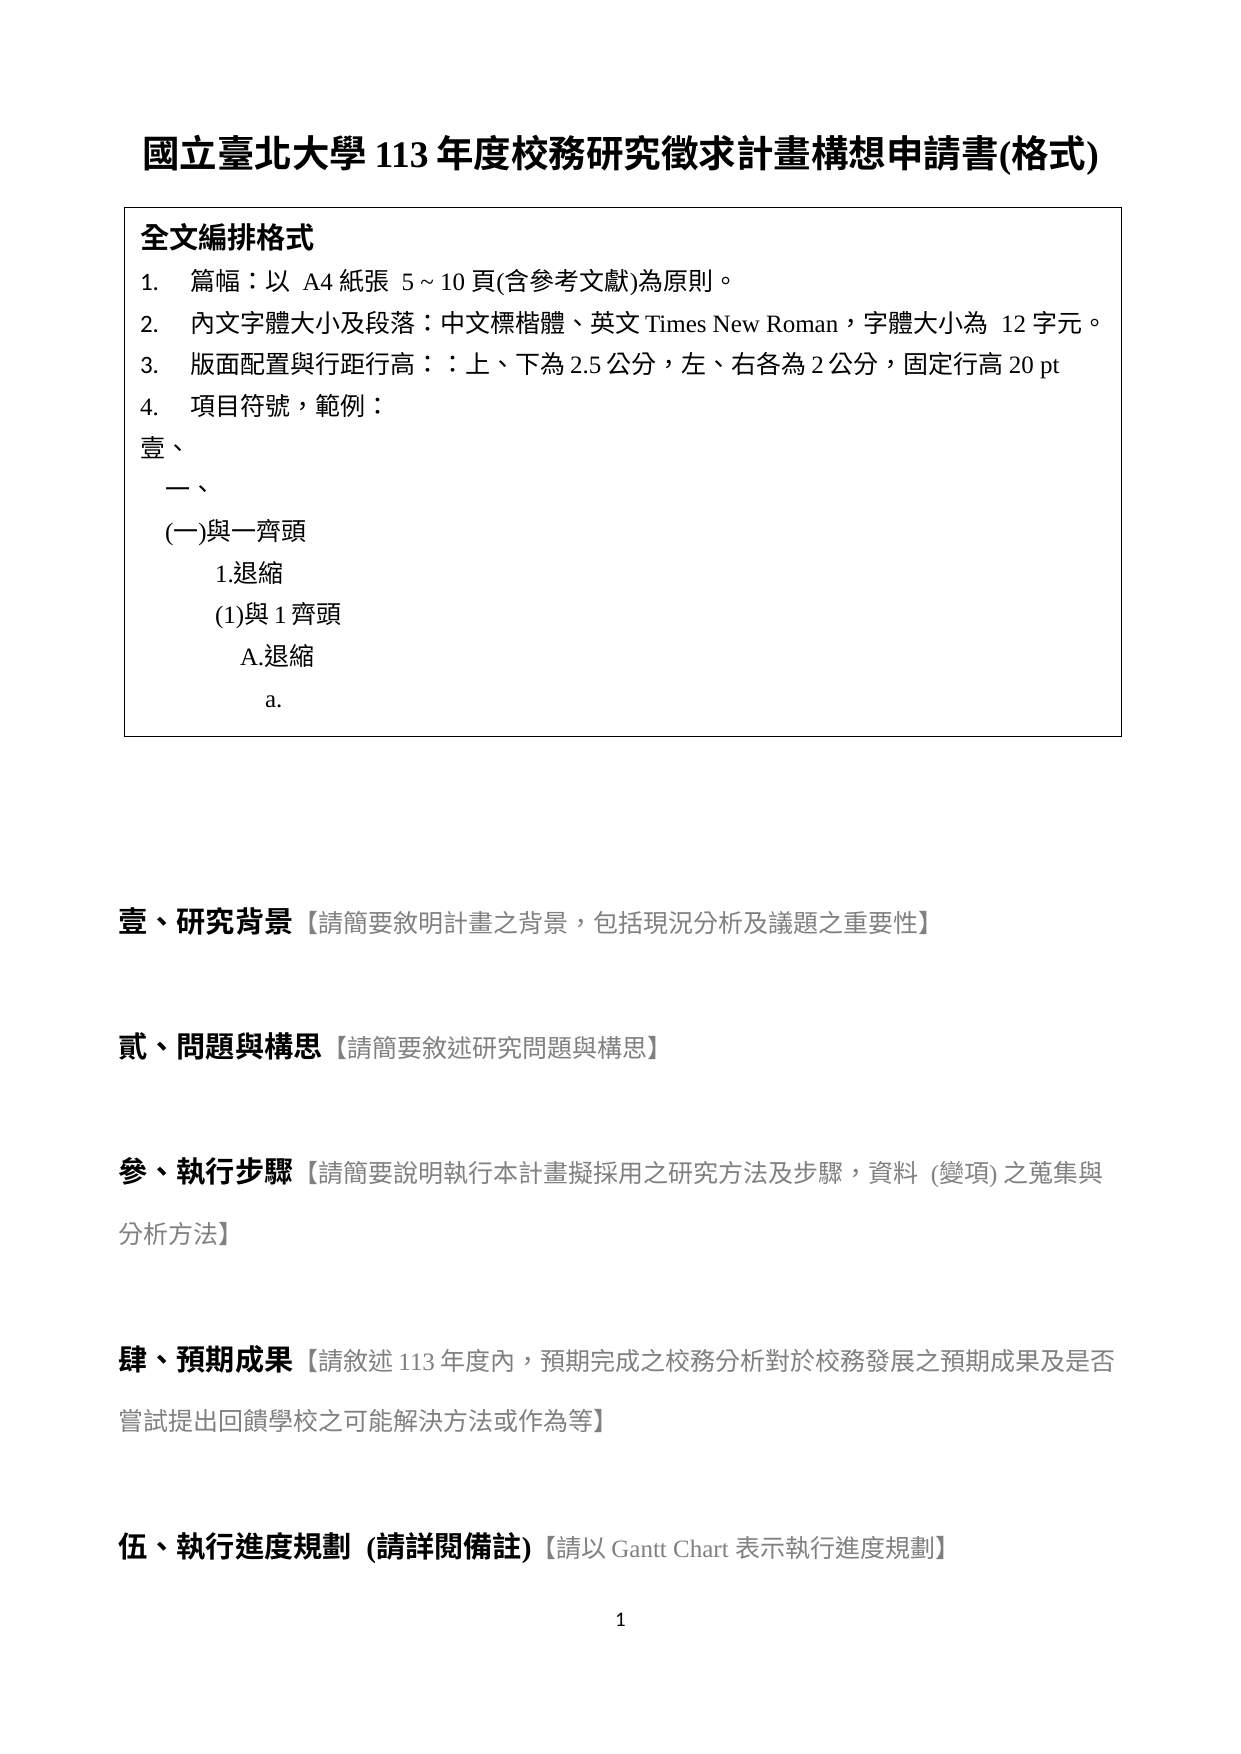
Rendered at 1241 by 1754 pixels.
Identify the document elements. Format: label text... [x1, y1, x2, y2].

text 全文編排格式 [140, 215, 1106, 257]
text a. [140, 674, 1106, 715]
text 肆、預期成果【請敘述113年度內，預期完成之校務分析對於校務發展之預期成果及是否嘗試提出回饋學校之可能解決方法或作為等】 [118, 1316, 1122, 1441]
text 伍、執行進度規劃 (請詳閱備註)【請以Gantt Chart 表示執行進度規劃】 [118, 1503, 1122, 1566]
text 一、 [140, 465, 1106, 507]
text 壹、 [140, 424, 1106, 465]
list 內文字體大小及段落：中文標楷體、英文Times New Roman，字體大小為 12 字元。 [140, 299, 1106, 340]
text (1)與1齊頭 [140, 590, 1106, 632]
text 壹、研究背景【請簡要敘明計畫之背景，包括現況分析及議題之重要性】 [118, 878, 1122, 941]
text 貳、問題與構思【請簡要敘述研究問題與構思】 [118, 1003, 1122, 1066]
list 項目符號，範例： [140, 382, 1106, 424]
text A.退縮 [140, 632, 1106, 674]
text 參、執行步驟【請簡要說明執行本計畫擬採用之研究方法及步驟，資料 (變項) 之蒐集與分析方法】 [118, 1128, 1122, 1253]
list 版面配置與行距行高：：上、下為2.5公分，左、右各為2公分，固定行高20 pt [140, 340, 1106, 382]
text 國立臺北大學113年度校務研究徵求計畫構想申請書(格式) [118, 109, 1122, 172]
text 1.退縮 [140, 549, 1106, 590]
list 篇幅：以 A4 紙張 5 ~ 10 頁(含參考文獻)為原則。 [140, 257, 1106, 299]
text (一)與一齊頭 [140, 507, 1106, 549]
